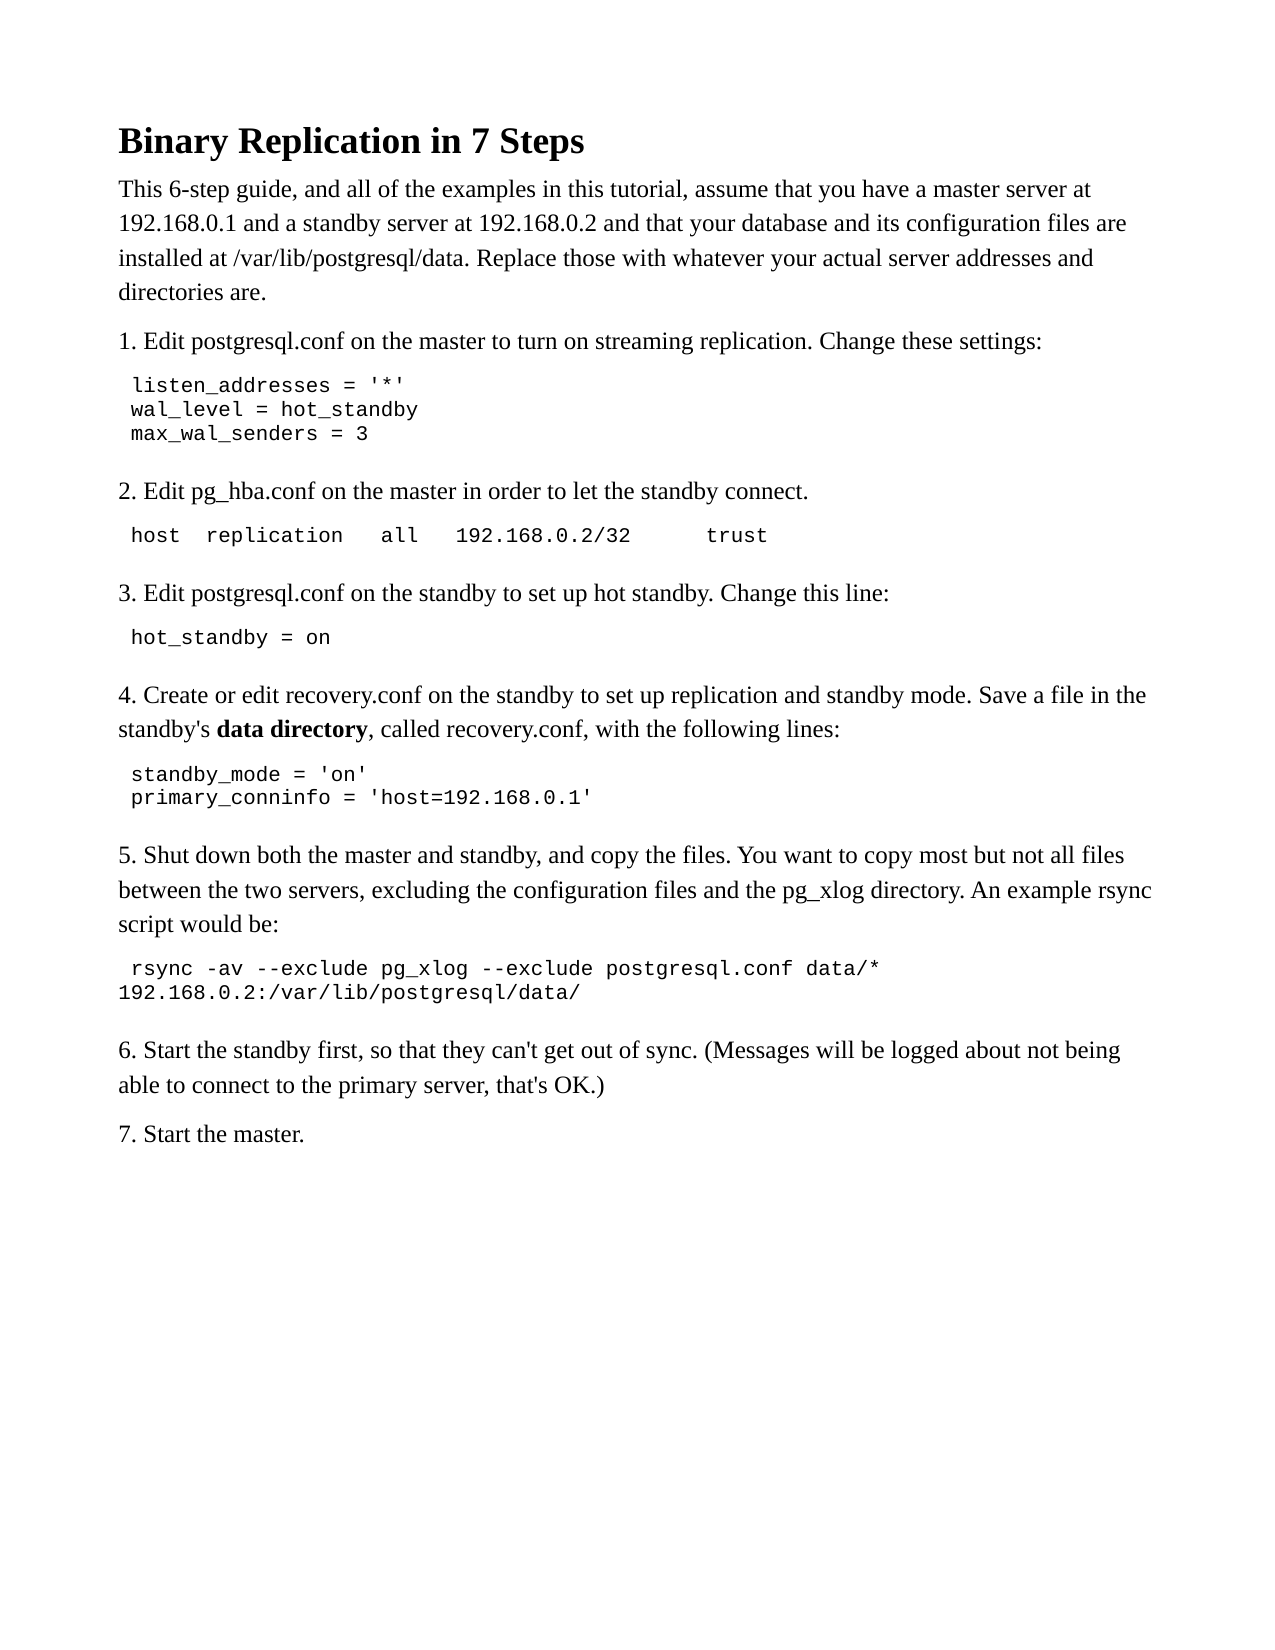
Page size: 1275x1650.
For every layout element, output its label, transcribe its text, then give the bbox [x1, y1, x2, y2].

text 5. Shut down both the master and standby, and copy the files. You want to copy most but not all files between the two servers, excluding the configuration files and the pg_xlog directory. An example rsync script would be: [118, 840, 1157, 938]
text listen_addresses = '*' [118, 375, 1157, 399]
text wal_level = hot_standby [118, 399, 1157, 423]
text 4. Create or edit recovery.conf on the standby to set up replication and standby mode. Save a file in the standby's data directory, called recovery.conf, with the following lines: [118, 680, 1157, 743]
text max_wal_senders = 3 [118, 423, 1157, 446]
text 1. Edit postgresql.conf on the master to turn on streaming replication. Change these settings: [118, 326, 1157, 355]
text primary_conninfo = 'host=192.168.0.1' [118, 787, 1157, 811]
text hot_standby = on [118, 627, 1157, 651]
text standby_mode = 'on' [118, 764, 1157, 787]
subtitle Binary Replication in 7 Steps [118, 118, 1157, 161]
text 3. Edit postgresql.conf on the standby to set up hot standby. Change this line: [118, 578, 1157, 607]
text 6. Start the standby first, so that they can't get out of sync. (Messages will be logged about not being able to connect to the primary server, that's OK.) [118, 1035, 1157, 1098]
text 2. Edit pg_hba.conf on the master in order to let the standby connect. [118, 476, 1157, 504]
text 7. Start the master. [118, 1119, 1157, 1147]
text rsync -av --exclude pg_xlog --exclude postgresql.conf data/* 192.168.0.2:/var/lib/postgresql/data/ [118, 958, 1157, 1006]
text host replication all 192.168.0.2/32 trust [118, 525, 1157, 548]
text This 6-step guide, and all of the examples in this tutorial, assume that you have a master server at 192.168.0.1 and a standby server at 192.168.0.2 and that your database and its configuration files are installed at /var/lib/postgresql/data. Replace those with whatever your actual server addresses and directories are. [118, 174, 1157, 306]
